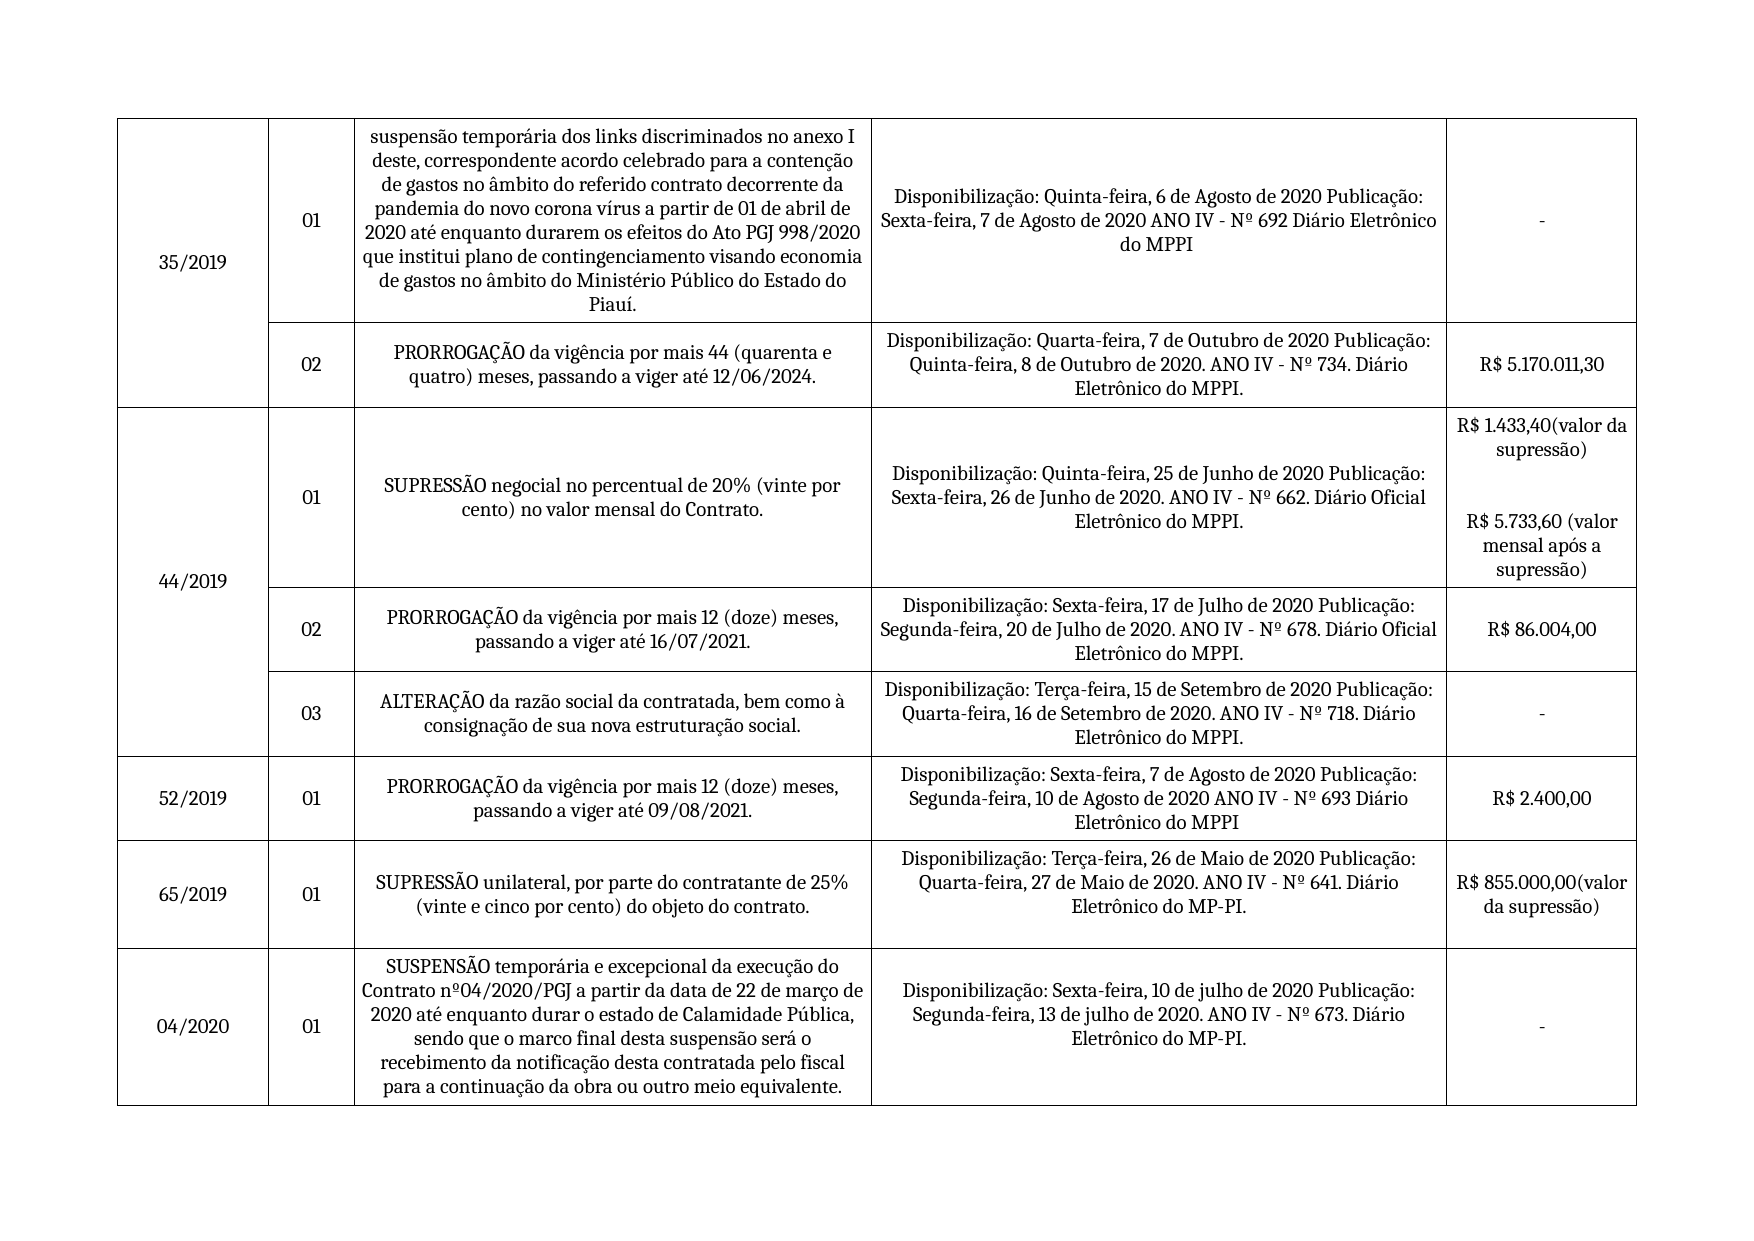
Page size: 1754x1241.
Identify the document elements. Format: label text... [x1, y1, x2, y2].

table_cell Disponibilização: Terça-feira, 26 de Maio de 2020 Publicação: Quarta-feira, 27 de Maio de 2020. ANO IV - Nº 641. Diário Eletrônico do MP-PI. [872, 841, 1446, 948]
table_cell 35/2019 [118, 119, 268, 407]
table_cell 01 [269, 408, 354, 587]
table_cell SUPRESSÃO negocial no percentual de 20% (vinte por cento) no valor mensal do Contrato. [355, 408, 871, 587]
table_cell 52/2019 [118, 757, 268, 840]
table_cell R$ 1.433,40(valor da supressão) R$ 5.733,60 (valor mensal após a supressão) [1447, 408, 1636, 587]
table_cell PRORROGAÇÃO da vigência por mais 12 (doze) meses, passando a viger até 09/08/2021. [355, 757, 871, 840]
table_cell 01 [269, 757, 354, 840]
table_cell Disponibilização: Sexta-feira, 17 de Julho de 2020 Publicação: Segunda-feira, 20 de Julho de 2020. ANO IV - Nº 678. Diário Oficial Eletrônico do MPPI. [872, 588, 1446, 671]
table_cell Disponibilização: Sexta-feira, 7 de Agosto de 2020 Publicação: Segunda-feira, 10 de Agosto de 2020 ANO IV - Nº 693 Diário Eletrônico do MPPI [872, 757, 1446, 840]
table_cell suspensão temporária dos links discriminados no anexo I deste, correspondente acordo celebrado para a contenção de gastos no âmbito do referido contrato decorrente da pandemia do novo corona vírus a partir de 01 de abril de 2020 até enquanto durarem os efeitos do Ato PGJ 998/2020 que institui plano de contingenciamento visando economia de gastos no âmbito do Ministério Público do Estado do Piauí. [355, 119, 871, 322]
table_cell 02 [269, 323, 354, 407]
table_cell R$ 855.000,00(valor da supressão) [1447, 841, 1636, 948]
table_cell PRORROGAÇÃO da vigência por mais 12 (doze) meses, passando a viger até 16/07/2021. [355, 588, 871, 671]
table_cell - [1447, 119, 1636, 322]
table_cell R$ 2.400,00 [1447, 757, 1636, 840]
table_cell 04/2020 [118, 949, 268, 1104]
table_cell Disponibilização: Terça-feira, 15 de Setembro de 2020 Publicação: Quarta-feira, 16 de Setembro de 2020. ANO IV - Nº 718. Diário Eletrônico do MPPI. [872, 672, 1446, 756]
table_cell PRORROGAÇÃO da vigência por mais 44 (quarenta e quatro) meses, passando a viger até 12/06/2024. [355, 323, 871, 407]
table_cell Disponibilização: Quinta-feira, 6 de Agosto de 2020 Publicação: Sexta-feira, 7 de Agosto de 2020 ANO IV - Nº 692 Diário Eletrônico do MPPI [872, 119, 1446, 322]
table_cell 44/2019 [118, 408, 268, 756]
table_cell 01 [269, 949, 354, 1104]
table_cell R$ 5.170.011,30 [1447, 323, 1636, 407]
table_cell R$ 86.004,00 [1447, 588, 1636, 671]
table_cell 01 [269, 119, 354, 322]
table_cell SUSPENSÃO temporária e excepcional da execução do Contrato nº04/2020/PGJ a partir da data de 22 de março de 2020 até enquanto durar o estado de Calamidade Pública, sendo que o marco final desta suspensão será o recebimento da notificação desta contratada pelo fiscal para a continuação da obra ou outro meio equivalente. [355, 949, 871, 1104]
table_cell - [1447, 949, 1636, 1104]
table_cell Disponibilização: Quinta-feira, 25 de Junho de 2020 Publicação: Sexta-feira, 26 de Junho de 2020. ANO IV - Nº 662. Diário Oficial Eletrônico do MPPI. [872, 408, 1446, 587]
table_cell ALTERAÇÃO da razão social da contratada, bem como à consignação de sua nova estruturação social. [355, 672, 871, 756]
table_cell Disponibilização: Sexta-feira, 10 de julho de 2020 Publicação: Segunda-feira, 13 de julho de 2020. ANO IV - Nº 673. Diário Eletrônico do MP-PI. [872, 949, 1446, 1104]
table_cell 03 [269, 672, 354, 756]
table_cell Disponibilização: Quarta-feira, 7 de Outubro de 2020 Publicação: Quinta-feira, 8 de Outubro de 2020. ANO IV - Nº 734. Diário Eletrônico do MPPI. [872, 323, 1446, 407]
table_cell 01 [269, 841, 354, 948]
table_cell SUPRESSÃO unilateral, por parte do contratante de 25% (vinte e cinco por cento) do objeto do contrato. [355, 841, 871, 948]
table_cell 65/2019 [118, 841, 268, 948]
table_cell - [1447, 672, 1636, 756]
table_cell 02 [269, 588, 354, 671]
